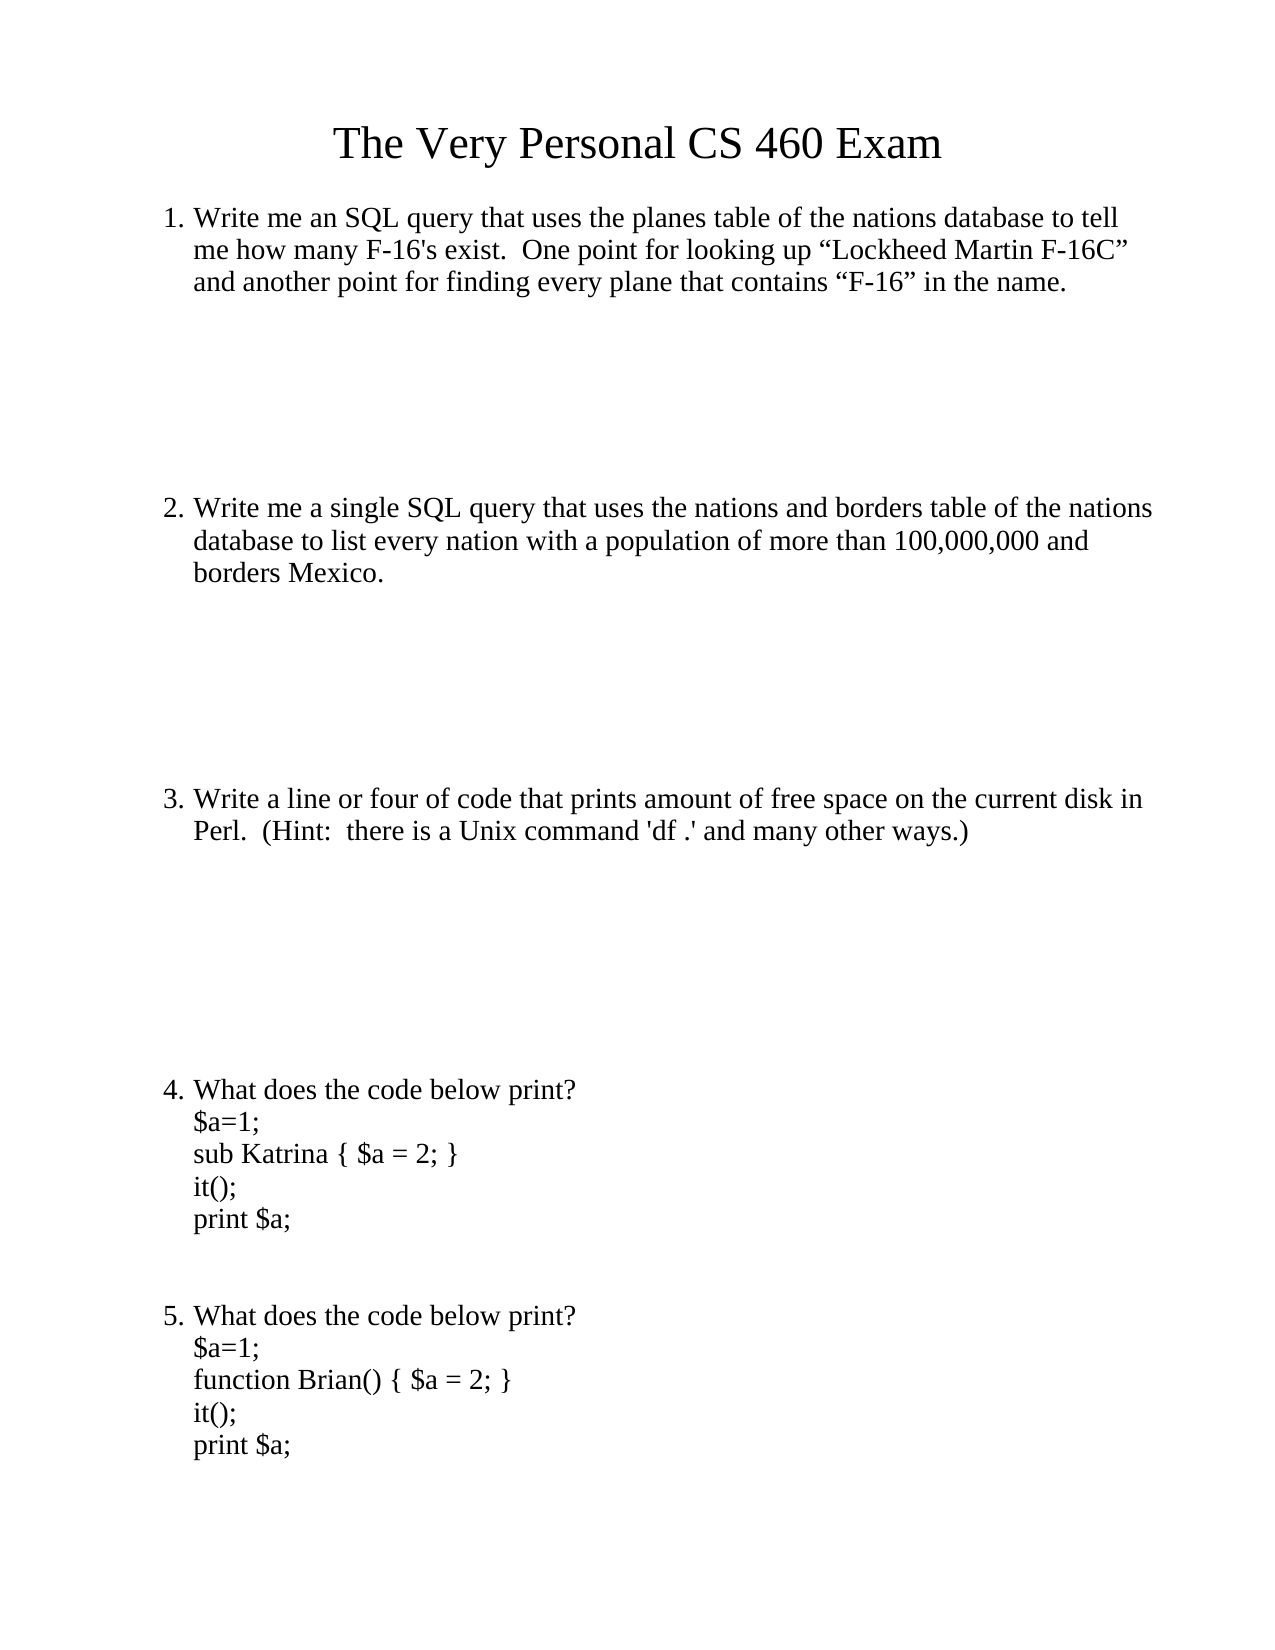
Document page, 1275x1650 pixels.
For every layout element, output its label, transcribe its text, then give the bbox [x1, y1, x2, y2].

list Write a line or four of code that prints amount of free space on the current disk in Perl. (Hint: there is a Unix command 'df .' and many other ways.) [156, 782, 1157, 1073]
list What does the code below print? $a=1; function Brian() { $a = 2; } it(); print $a; [156, 1299, 1157, 1493]
list What does the code below print? $a=1; sub Katrina { $a = 2; } it(); print $a; [156, 1073, 1157, 1299]
text The Very Personal CS 460 Exam [118, 118, 1157, 169]
list Write me a single SQL query that uses the nations and borders table of the nations database to list every nation with a population of more than 100,000,000 and borders Mexico. [156, 492, 1157, 782]
list Write me an SQL query that uses the planes table of the nations database to tell me how many F-16's exist. One point for looking up “Lockheed Martin F-16C” and another point for finding every plane that contains “F-16” in the name. [156, 201, 1157, 492]
